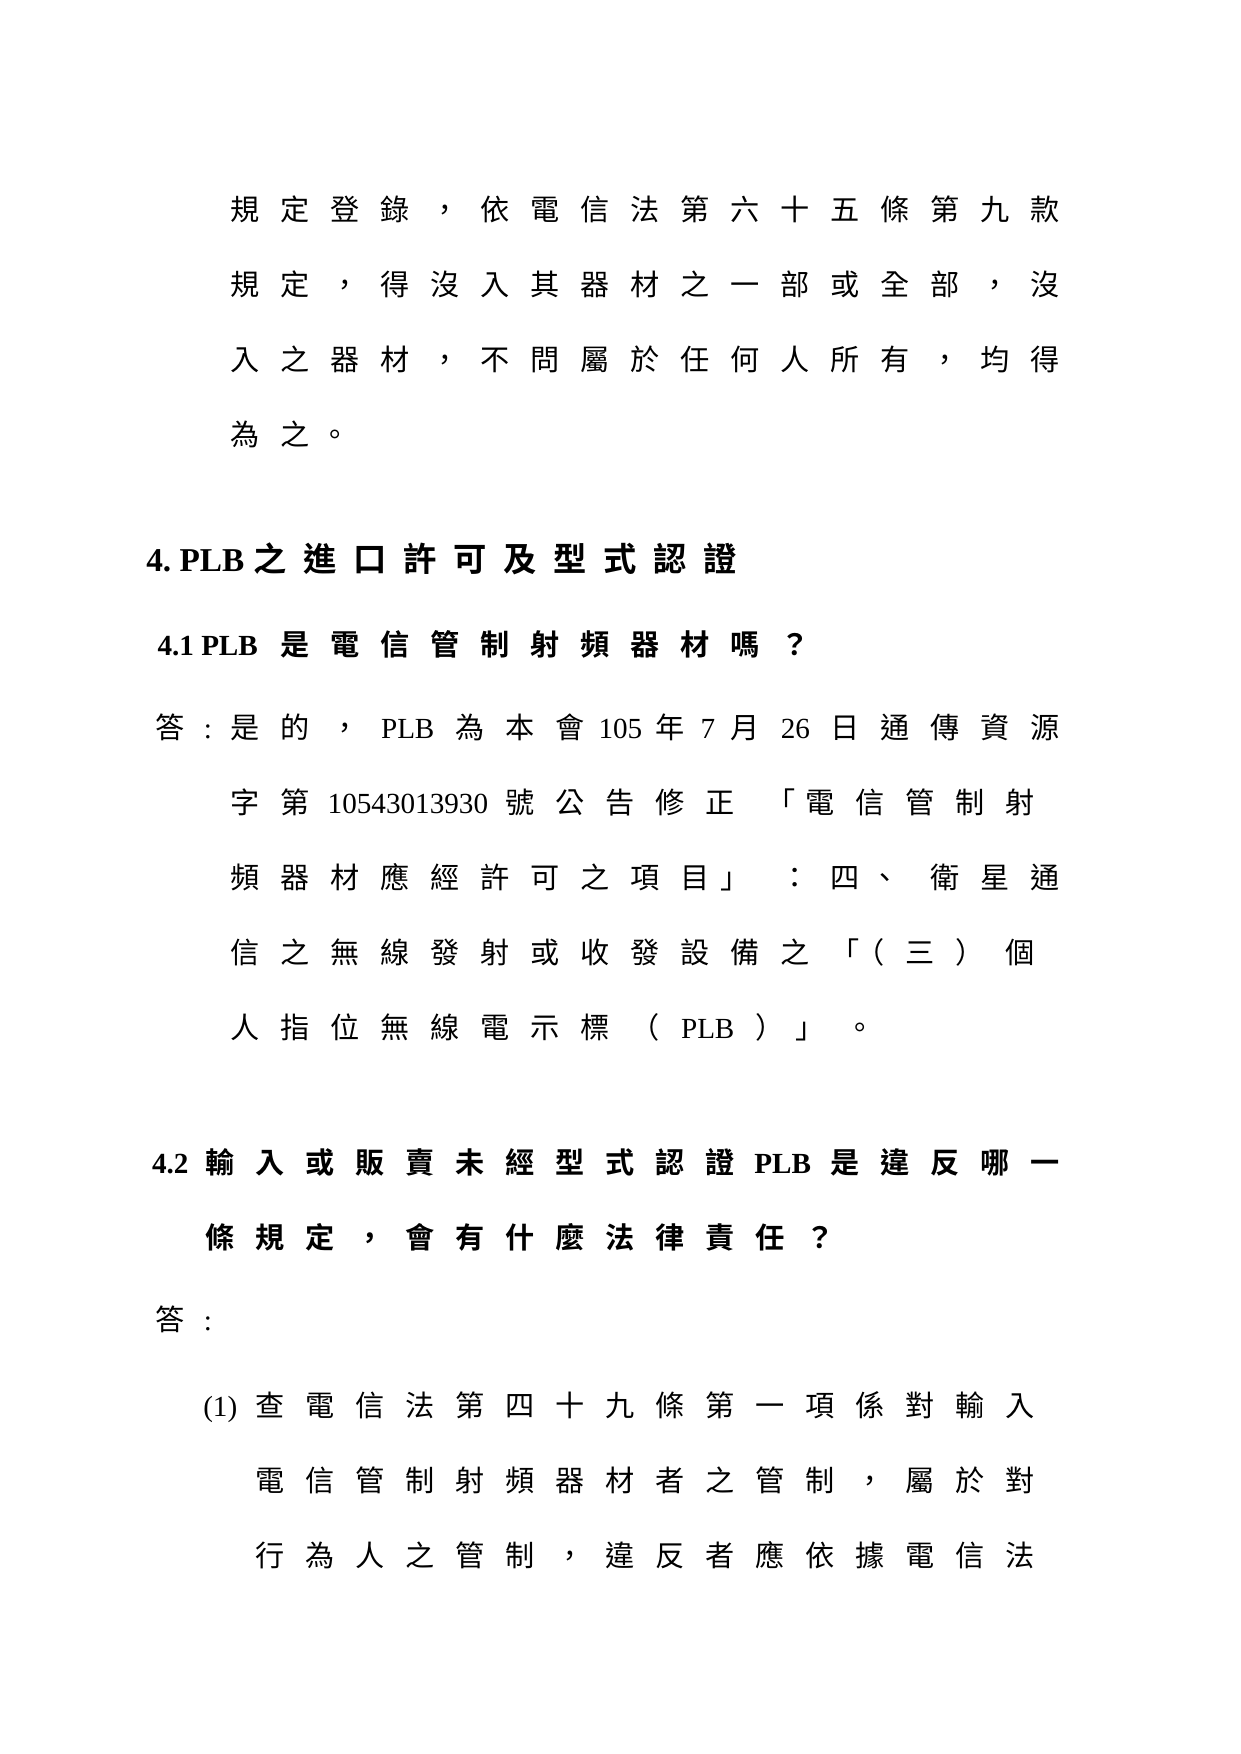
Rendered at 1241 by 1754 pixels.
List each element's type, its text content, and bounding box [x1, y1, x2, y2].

text 4. PLB之進口許可及型式認證 [145, 519, 1083, 594]
text 規定登錄，依電信法第六十五條第九款規定，得沒入其器材之一部或全部，沒入之器材，不問屬於任何人所有，均得為之。 [145, 170, 1083, 470]
text (1)查電信法第四十九條第一項係對輸入電信管制射頻器材者之管制，屬於對行為人之管制，違反者應依據電信法 [189, 1367, 1083, 1592]
text 答:是的，PLB為本會105年7月26日通傳資源字第10543013930號公告修正「電信管制射頻器材應經許可之項目」：四、衛星通信之無線發射或收發設備之「（三）個人指位無線電示標（PLB）」。 [145, 688, 1083, 1063]
text 4.2輸入或販賣未經型式認證PLB是違反哪一條規定，會有什麼法律責任？ [145, 1123, 1083, 1273]
text 答: [145, 1280, 1083, 1355]
text 4.1 PLB是電信管制射頻器材嗎？ [145, 605, 1083, 680]
